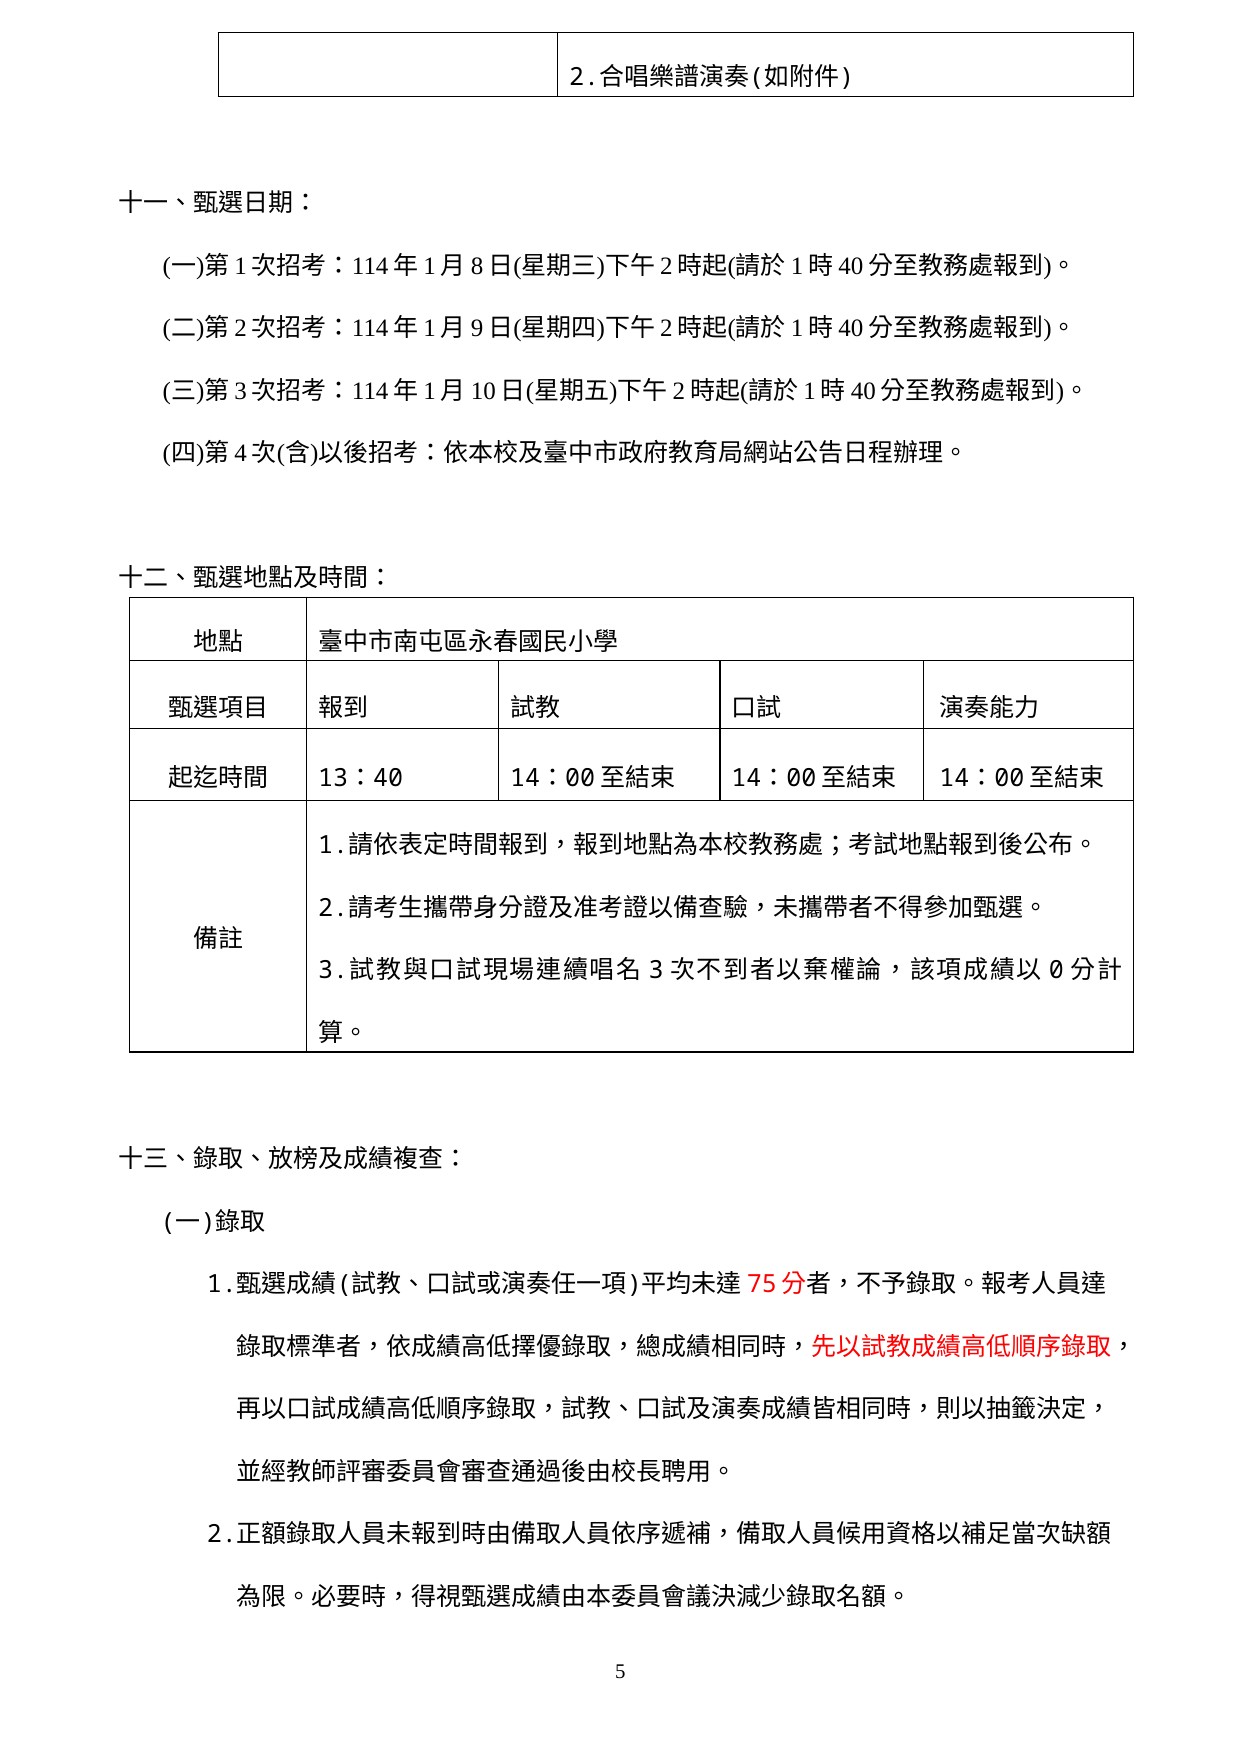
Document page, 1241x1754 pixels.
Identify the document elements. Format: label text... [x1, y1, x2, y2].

table_cell 14：00至結束 [721, 729, 923, 800]
text (一)第1次招考：114年1月8日(星期三)下午2時起(請於1時40分至教務處報到)。 [162, 222, 1122, 284]
table_header 地點 [130, 598, 306, 660]
table_header 臺中市南屯區永春國民小學 [307, 598, 1133, 660]
table_cell 備註 [130, 801, 306, 1051]
table_cell 演奏能力 [924, 661, 1133, 728]
table_cell 試教 [499, 661, 719, 728]
table_cell 14：00至結束 [924, 729, 1133, 800]
table_cell 甄選項目 [130, 661, 306, 728]
text 十三、錄取、放榜及成績複查： [118, 1115, 1122, 1177]
table_cell 1.請依表定時間報到，報到地點為本校教務處；考試地點報到後公布。 2.請考生攜帶身分證及准考證以備查驗，未攜帶者不得參加甄選。 3.試教與口試現場連續唱名3次不到者以棄權論，該項成績以0分計算。 [307, 801, 1133, 1051]
text 2.正額錄取人員未報到時由備取人員依序遞補，備取人員候用資格以補足當次缺額為限。必要時，得視甄選成績由本委員會議決減少錄取名額。 [207, 1490, 1122, 1615]
table_cell 14：00至結束 [499, 729, 719, 800]
table_cell 13：40 [307, 729, 498, 800]
table_cell 2.合唱樂譜演奏(如附件) [558, 33, 1133, 96]
text (三)第3次招考：114年1月10日(星期五)下午2時起(請於1時40分至教務處報到)。 [162, 347, 1122, 409]
table_cell [219, 33, 557, 96]
text (四)第4次(含)以後招考：依本校及臺中市政府教育局網站公告日程辦理。 [162, 409, 1122, 472]
table_cell 起迄時間 [130, 729, 306, 800]
text 十一、甄選日期： [118, 159, 1122, 222]
text 1.甄選成績(試教、口試或演奏任一項)平均未達75分者，不予錄取。報考人員達錄取標準者，依成績高低擇優錄取，總成績相同時，先以試教成績高低順序錄取，再以口試成績高低順序錄取，試教、口試及演奏成績皆相同時，則以抽籤決定，並經教師評審委員會審查通過後由校長聘用。 [207, 1240, 1122, 1490]
text (一)錄取 [160, 1177, 1122, 1240]
text (二)第2次招考：114年1月9日(星期四)下午2時起(請於1時40分至教務處報到)。 [162, 284, 1122, 347]
text 十二、甄選地點及時間： [118, 534, 1122, 597]
table_cell 報到 [307, 661, 498, 728]
table_cell 口試 [721, 661, 923, 728]
